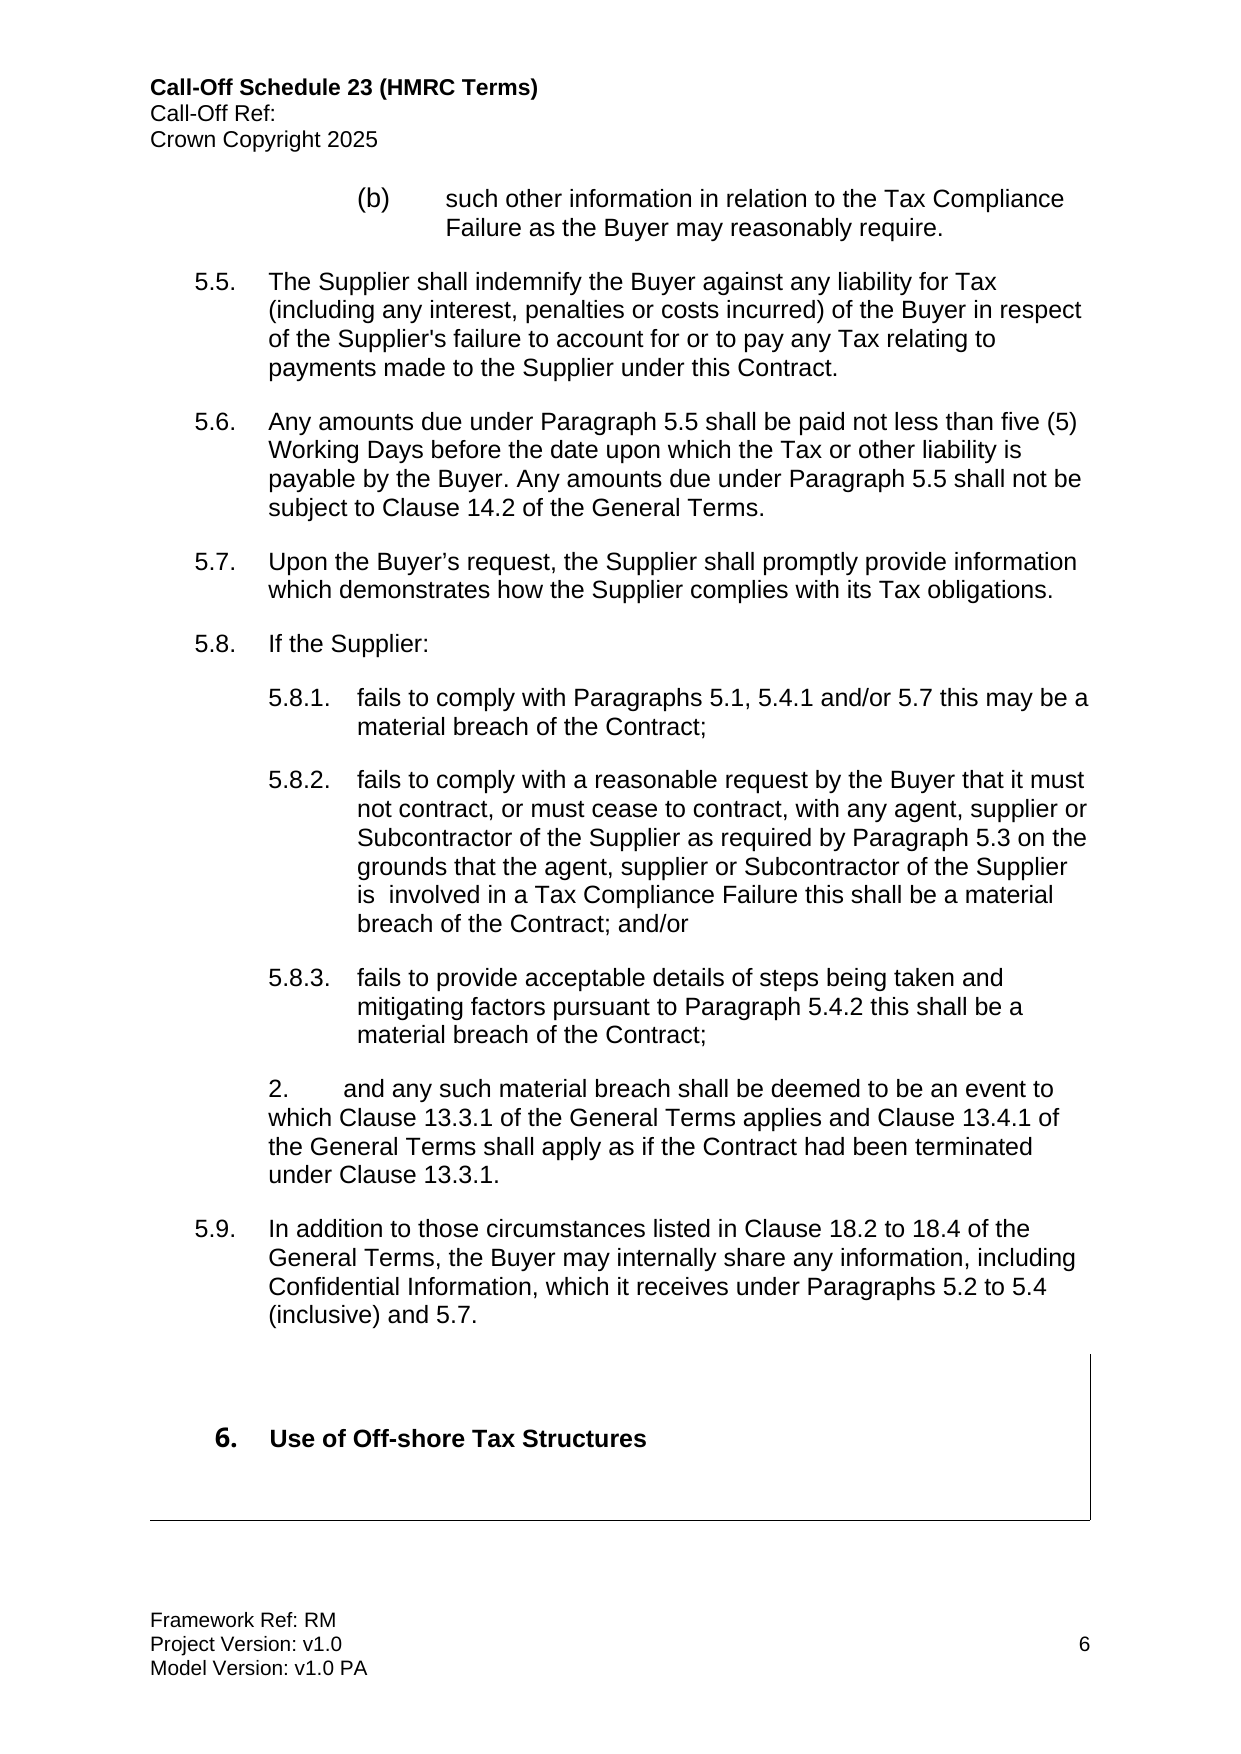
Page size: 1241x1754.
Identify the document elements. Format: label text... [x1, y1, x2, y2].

subtitle fails to provide acceptable details of steps being taken and mitigating factors pursuant to Paragraph 5.4.2 this shall be a material breach of the Contract; [268, 963, 1090, 1049]
subtitle fails to comply with Paragraphs 5.1, 5.4.1 and/or 5.7 this may be a material breach of the Contract; [268, 683, 1090, 740]
subtitle The Supplier shall indemnify the Buyer against any liability for Tax (including any interest, penalties or costs incurred) of the Buyer in respect of the Supplier's failure to account for or to pay any Tax relating to payments made to the Supplier under this Contract. [194, 267, 1090, 382]
subtitle Upon the Buyer’s request, the Supplier shall promptly provide information which demonstrates how the Supplier complies with its Tax obligations. [194, 547, 1090, 604]
subtitle Any amounts due under Paragraph 5.5 shall be paid not less than five (5) Working Days before the date upon which the Tax or other liability is payable by the Buyer. Any amounts due under Paragraph 5.5 shall not be subject to Clause 14.2 of the General Terms. [194, 407, 1090, 522]
subtitle If the Supplier: [194, 629, 1090, 658]
subtitle fails to comply with a reasonable request by the Buyer that it must not contract, or must cease to contract, with any agent, supplier or Subcontractor of the Supplier as required by Paragraph 5.3 on the grounds that the agent, supplier or Subcontractor of the Supplier is involved in a Tax Compliance Failure this shall be a material breach of the Contract; and/or [268, 765, 1090, 938]
subtitle In addition to those circumstances listed in Clause 18.2 to 18.4 of the General Terms, the Buyer may internally share any information, including Confidential Information, which it receives under Paragraphs 5.2 to 5.4 (inclusive) and 5.7. [194, 1214, 1090, 1329]
subtitle such other information in relation to the Tax Compliance Failure as the Buyer may reasonably require. [357, 182, 1090, 242]
subtitle and any such material breach shall be deemed to be an event to which Clause 13.3.1 of the General Terms applies and Clause 13.4.1 of the General Terms shall apply as if the Contract had been terminated under Clause 13.3.1. [268, 1074, 1090, 1189]
subtitle Use of Off-shore Tax Structures [150, 1354, 1090, 1520]
